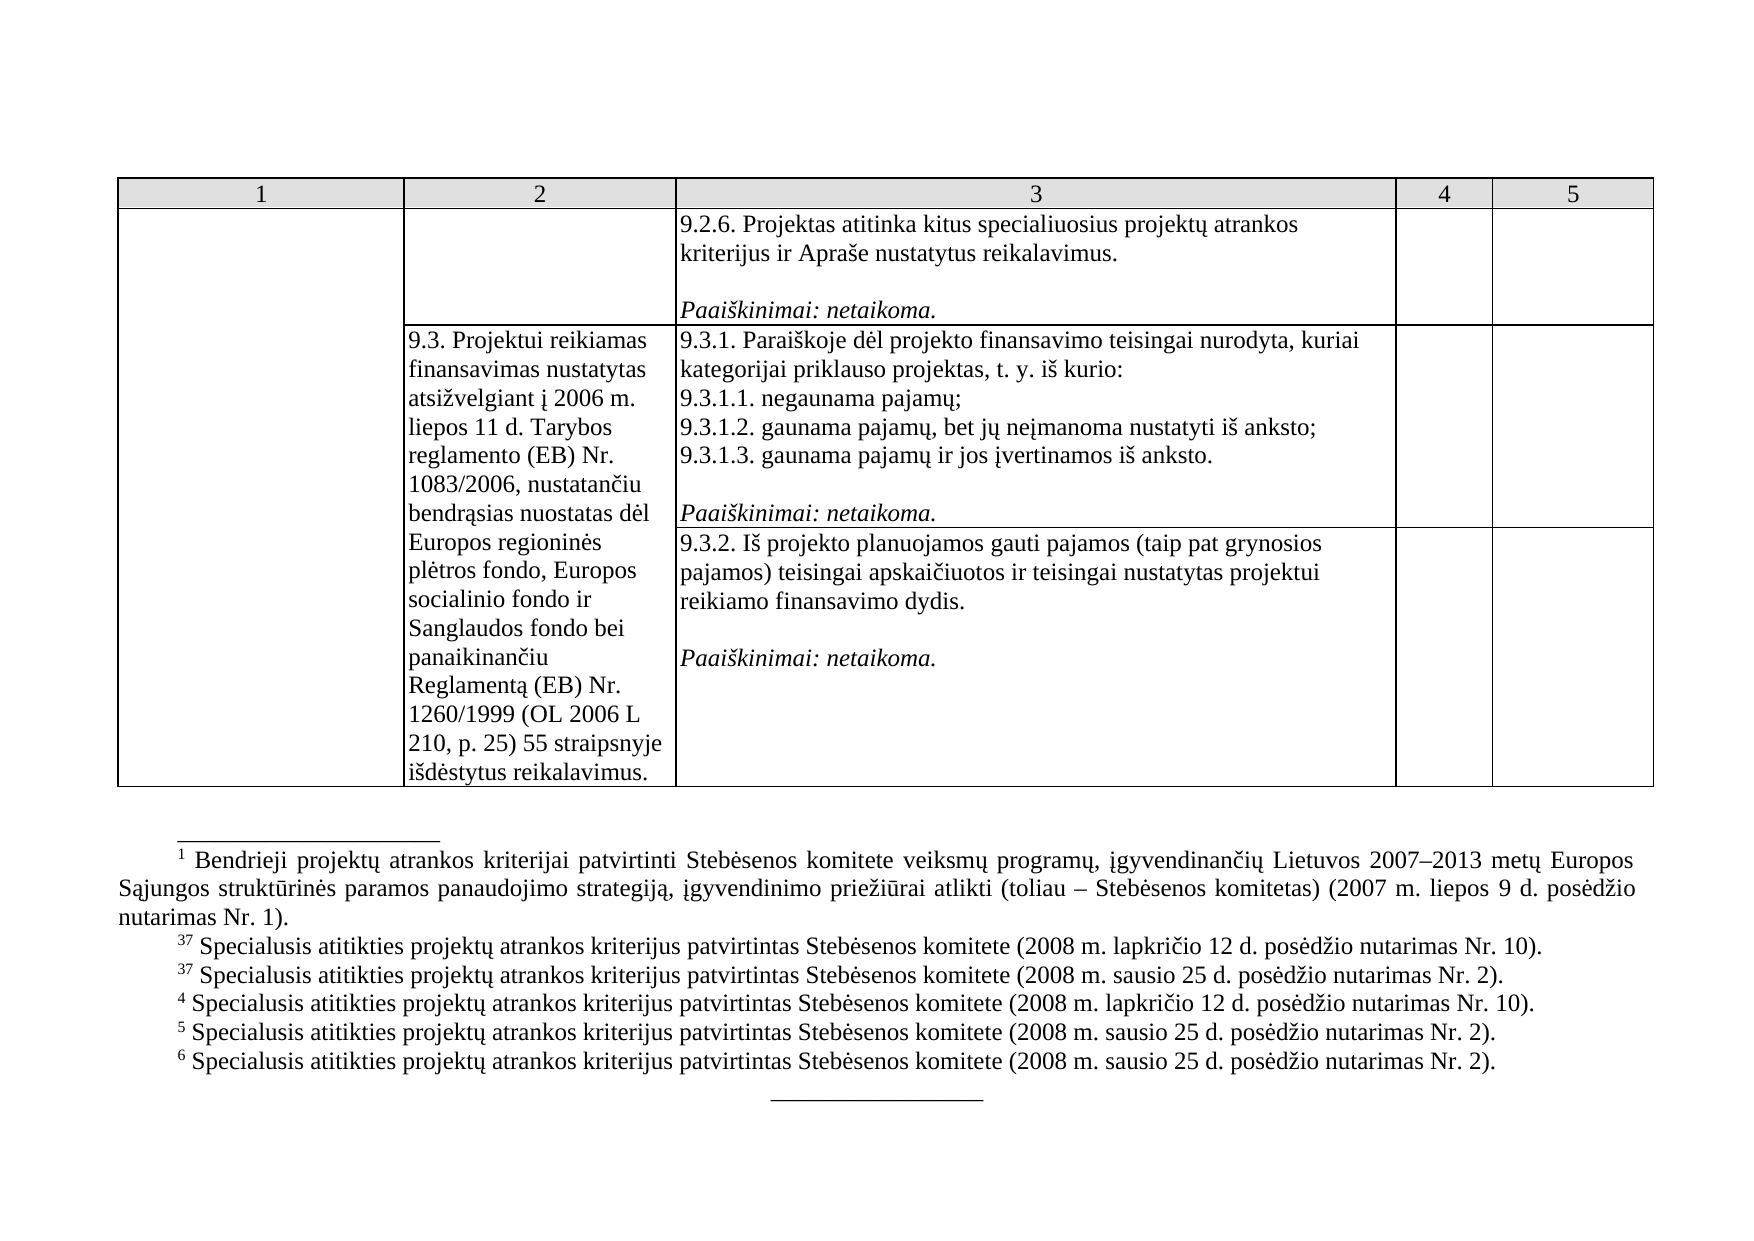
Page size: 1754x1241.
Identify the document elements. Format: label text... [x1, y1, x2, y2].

text _________________ [118, 1075, 1635, 1103]
table_cell 9.3.1. Paraiškoje dėl projekto finansavimo teisingai nurodyta, kuriai kategorijai priklauso projektas, t. y. iš kurio: 9.3.1.1. negaunama pajamų; 9.3.1.2. gaunama pajamų, bet jų neįmanoma nustatyti iš anksto; 9.3.1.3. gaunama pajamų ir jos įvertinamos iš anksto. Paaiškinimai: netaikoma. [677, 326, 1395, 527]
table_cell [405, 209, 675, 324]
table_cell [1397, 326, 1492, 527]
table_header 5 [1493, 179, 1653, 207]
table_cell [119, 209, 403, 786]
text 1 Bendrieji projektų atrankos kriterijai patvirtinti Stebėsenos komitete veiksmų programų, įgyvendinančių Lietuvos 2007–2013 metų Europos Sąjungos struktūrinės paramos panaudojimo strategiją, įgyvendinimo priežiūrai atlikti (toliau – Stebėsenos komitetas) (2007 m. liepos 9 d. posėdžio nutarimas Nr. 1). [118, 845, 1635, 931]
table_header 2 [405, 179, 675, 207]
table_header 1 [119, 179, 403, 207]
text 6 Specialusis atitikties projektų atrankos kriterijus patvirtintas Stebėsenos komitete (2008 m. sausio 25 d. posėdžio nutarimas Nr. 2). [118, 1046, 1635, 1075]
table_cell 9.3.2. Iš projekto planuojamos gauti pajamos (taip pat grynosios pajamos) teisingai apskaičiuotos ir teisingai nustatytas projektui reikiamo finansavimo dydis. Paaiškinimai: netaikoma. [677, 528, 1395, 786]
table_cell 9.3. Projektui reikiamas finansavimas nustatytas atsižvelgiant į 2006 m. liepos 11 d. Tarybos reglamento (EB) Nr. 1083/2006, nustatančiu bendrąsias nuostatas dėl Europos regioninės plėtros fondo, Europos socialinio fondo ir Sanglaudos fondo bei panaikinančiu Reglamentą (EB) Nr. 1260/1999 (OL 2006 L 210, p. 25) 55 straipsnyje išdėstytus reikalavimus. [405, 326, 675, 786]
text 4 Specialusis atitikties projektų atrankos kriterijus patvirtintas Stebėsenos komitete (2008 m. lapkričio 12 d. posėdžio nutarimas Nr. 10). [118, 988, 1635, 1017]
text 2 Specialusis atitikties projektų atrankos kriterijus patvirtintas Stebėsenos komitete (2008 m. lapkričio 12 d. posėdžio nutarimas Nr. 10). [118, 931, 1635, 960]
table_cell [1397, 209, 1492, 324]
text _____________________ [118, 816, 1635, 845]
text 5 Specialusis atitikties projektų atrankos kriterijus patvirtintas Stebėsenos komitete (2008 m. sausio 25 d. posėdžio nutarimas Nr. 2). [118, 1017, 1635, 1046]
table_header 4 [1397, 179, 1492, 207]
text 3 Specialusis atitikties projektų atrankos kriterijus patvirtintas Stebėsenos komitete (2008 m. sausio 25 d. posėdžio nutarimas Nr. 2). [118, 960, 1635, 988]
table_cell [1397, 528, 1492, 786]
table_cell [1493, 528, 1653, 786]
table_cell [1493, 209, 1653, 324]
table_cell 9.2.6. Projektas atitinka kitus specialiuosius projektų atrankos kriterijus ir Apraše nustatytus reikalavimus. Paaiškinimai: netaikoma. [677, 209, 1395, 324]
table_header 3 [677, 179, 1395, 207]
table_cell [1493, 326, 1653, 527]
